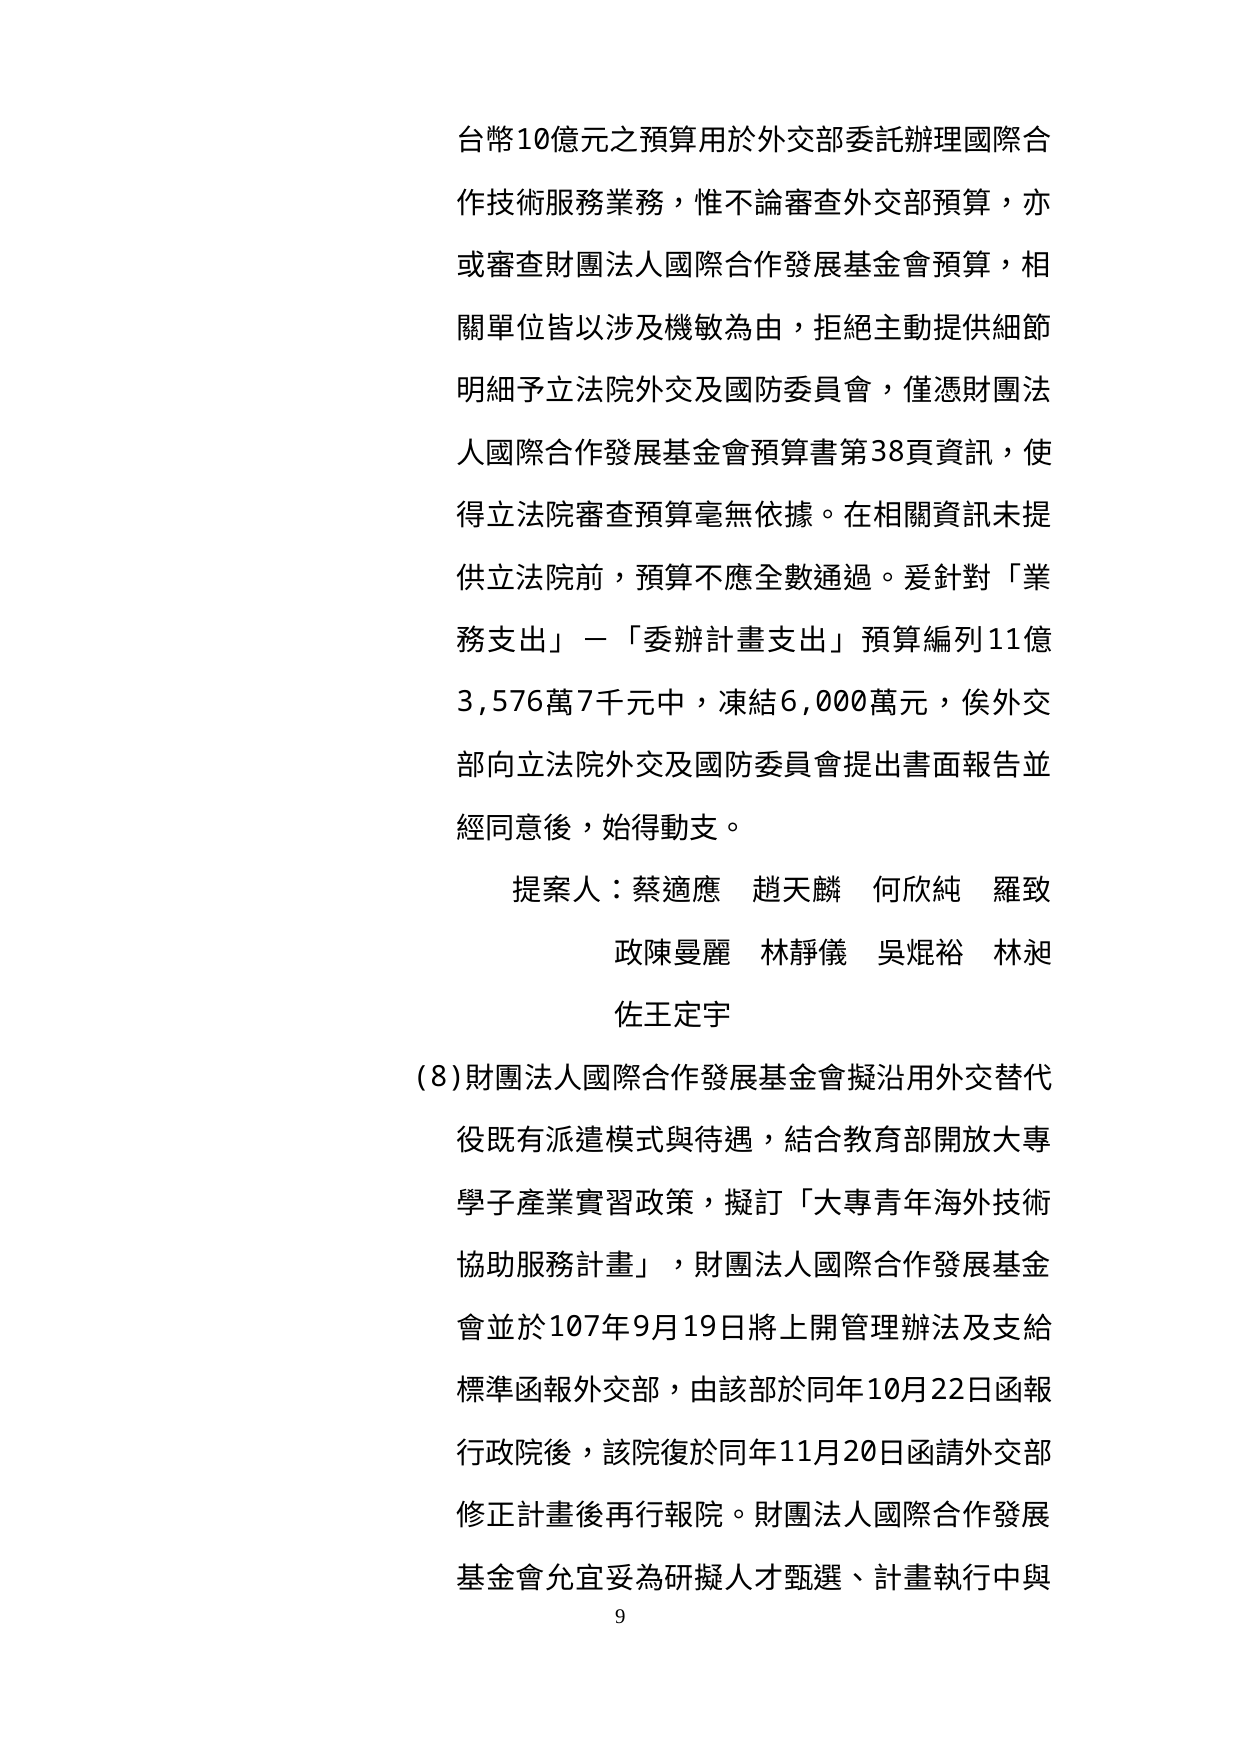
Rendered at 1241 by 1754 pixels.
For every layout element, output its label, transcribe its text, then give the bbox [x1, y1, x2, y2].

text (8)財團法人國際合作發展基金會擬沿用外交替代役既有派遣模式與待遇，結合教育部開放大專學子產業實習政策，擬訂「大專青年海外技術協助服務計畫」，財團法人國際合作發展基金會並於107年9月19日將上開管理辦法及支給標準函報外交部，由該部於同年10月22日函報行政院後，該院復於同年11月20日函請外交部修正計畫後再行報院。財團法人國際合作發展基金會允宜妥為研擬人才甄選、計畫執行中與 [412, 1034, 1053, 1596]
text 台幣10億元之預算用於外交部委託辦理國際合作技術服務業務，惟不論審查外交部預算，亦或審查財團法人國際合作發展基金會預算，相關單位皆以涉及機敏為由，拒絕主動提供細節明細予立法院外交及國防委員會，僅憑財團法人國際合作發展基金會預算書第38頁資訊，使得立法院審查預算毫無依據。在相關資訊未提供立法院前，預算不應全數通過。爰針對「業務支出」－「委辦計畫支出」預算編列11億3,576萬7千元中，凍結6,000萬元，俟外交部向立法院外交及國防委員會提出書面報告並經同意後，始得動支。 [412, 96, 1053, 846]
text 提案人：蔡適應 趙天麟 何欣純 羅致政陳曼麗 林靜儀 吳焜裕 林昶佐王定宇 [512, 846, 1053, 1034]
